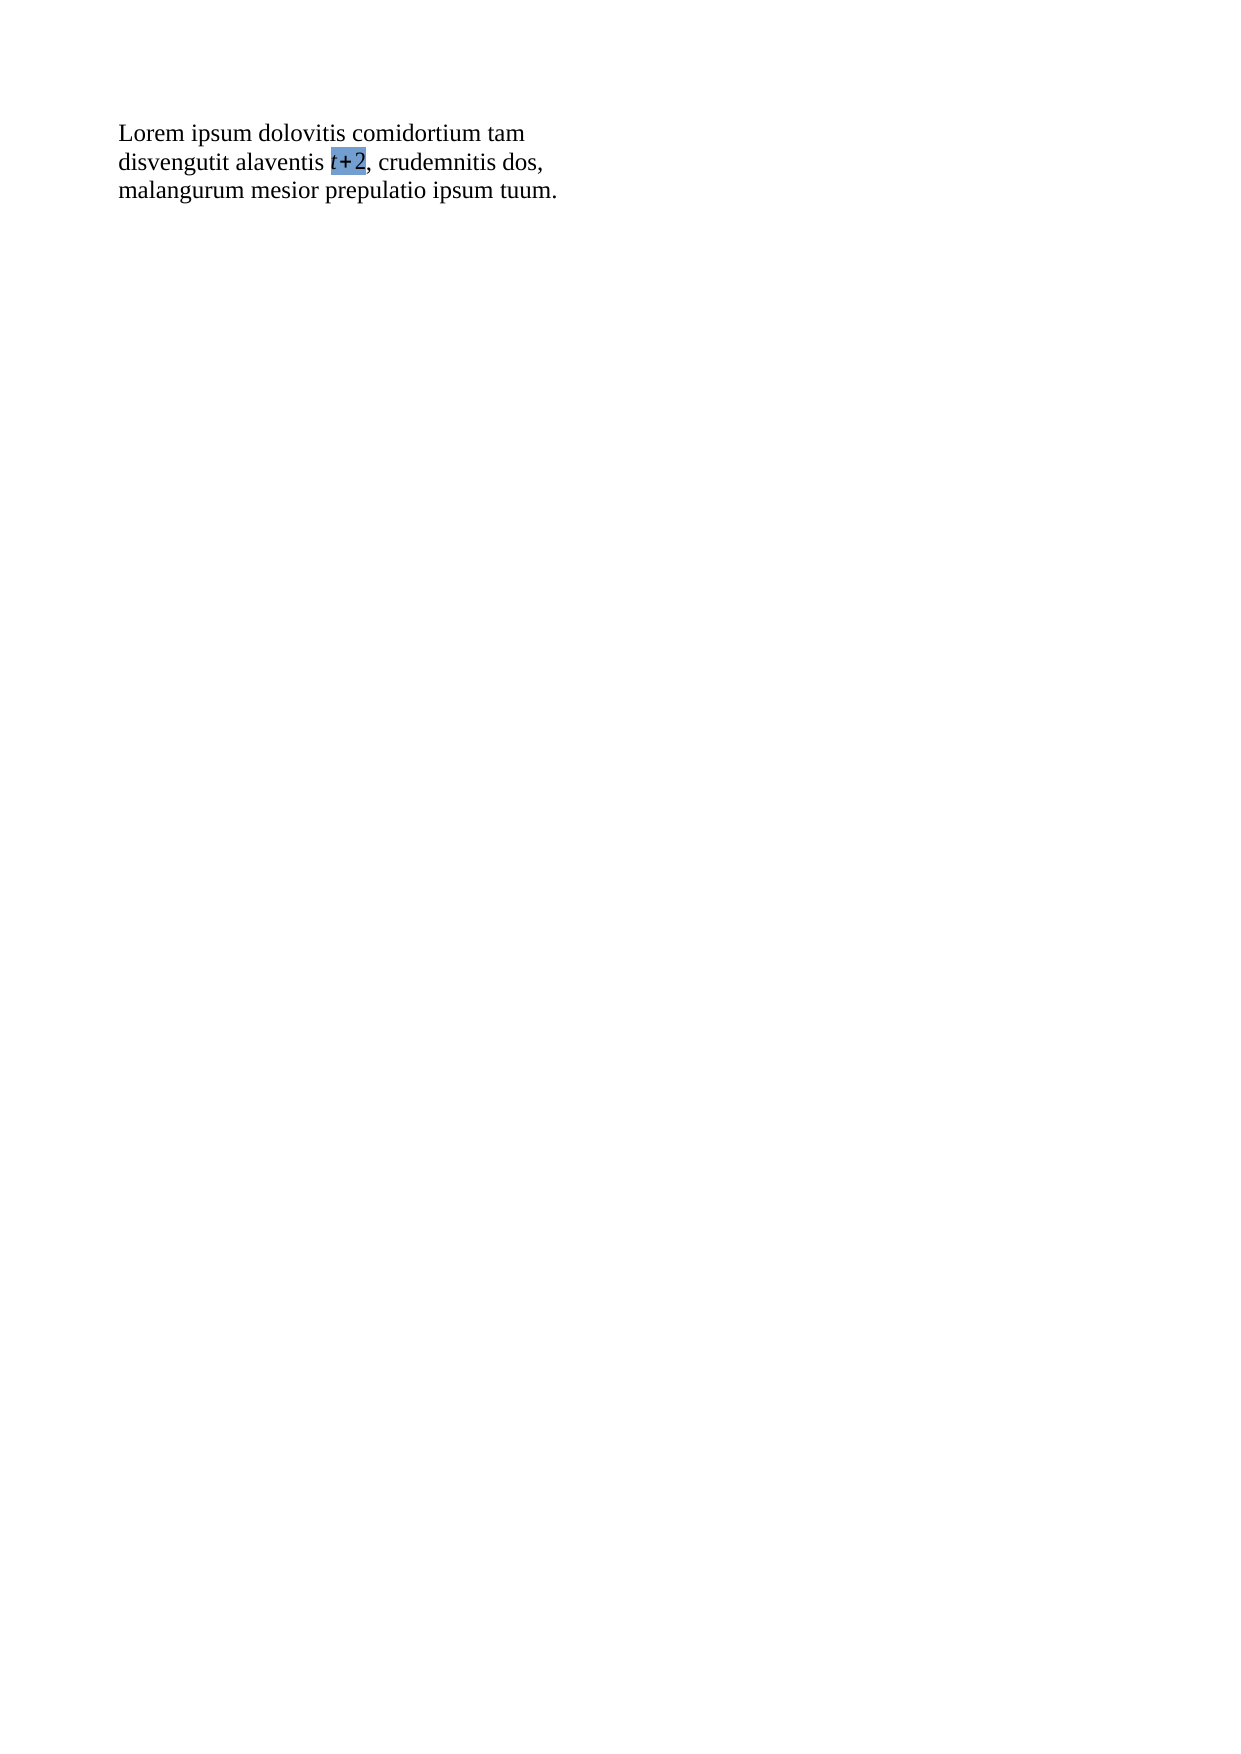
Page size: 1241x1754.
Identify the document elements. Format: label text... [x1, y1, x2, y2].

text Lorem ipsum dolovitis comidortium tam disvengutit alaventis , crudemnitis dos, malangurum mesior prepulatio ipsum tuum. [118, 118, 620, 204]
